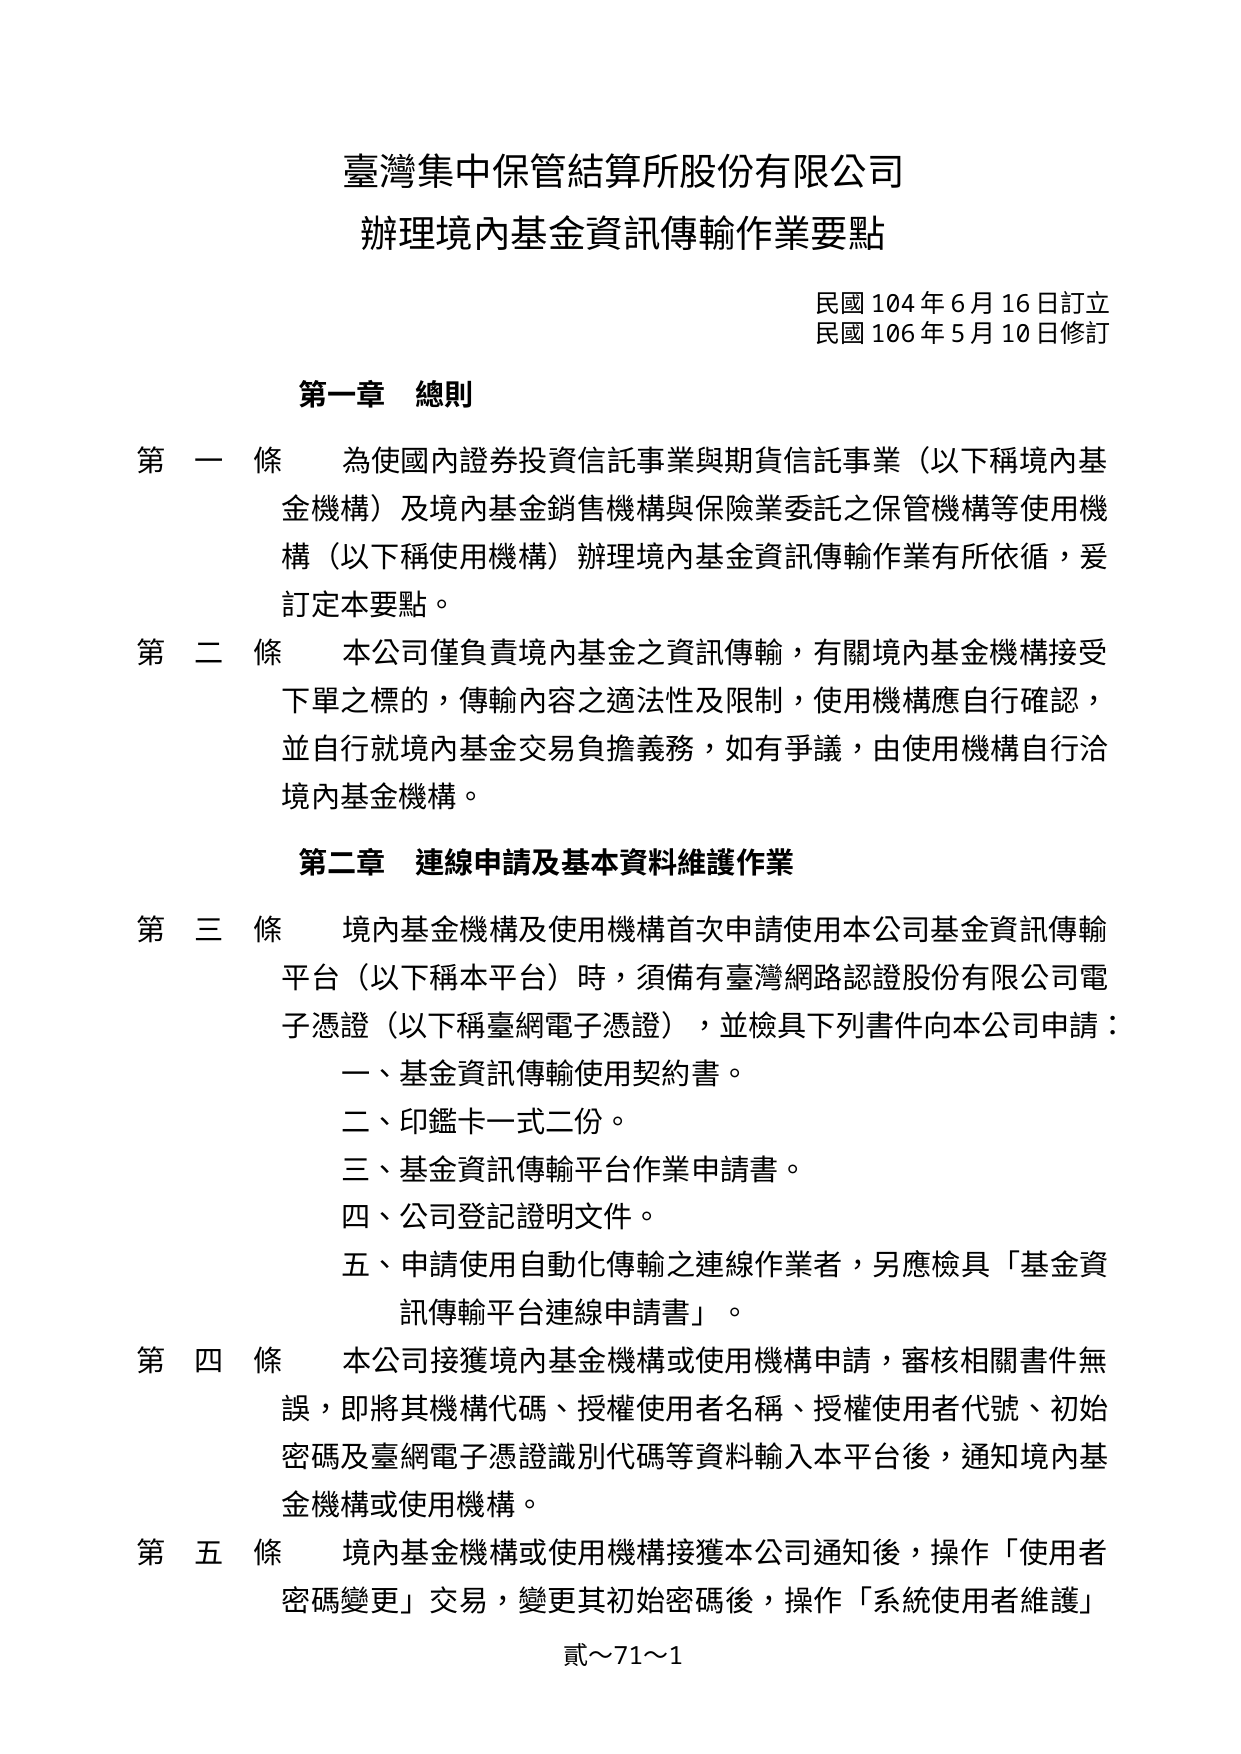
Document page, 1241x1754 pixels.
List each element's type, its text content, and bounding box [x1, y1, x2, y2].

text 五、申請使用自動化傳輸之連線作業者，另應檢具「基金資訊傳輸平台連線申請書」。 [341, 1237, 1110, 1333]
subtitle 第一章 總則 [298, 367, 1110, 414]
text 第 四 條 本公司接獲境內基金機構或使用機構申請，審核相關書件無誤，即將其機構代碼、授權使用者名稱、授權使用者代號、初始密碼及臺網電子憑證識別代碼等資料輸入本平台後，通知境內基金機構或使用機構。 [136, 1333, 1110, 1525]
text 第 二 條 本公司僅負責境內基金之資訊傳輸，有關境內基金機構接受下單之標的，傳輸內容之適法性及限制，使用機構應自行確認，並自行就境內基金交易負擔義務，如有爭議，由使用機構自行洽境內基金機構。 [136, 625, 1110, 817]
text 民國104年6月16日訂立 [661, 289, 1110, 319]
text 第 三 條 境內基金機構及使用機構首次申請使用本公司基金資訊傳輸平台（以下稱本平台）時，須備有臺灣網路認證股份有限公司電子憑證（以下稱臺網電子憑證），並檢具下列書件向本公司申請： [136, 902, 1110, 1046]
text 四、公司登記證明文件。 [341, 1189, 1110, 1237]
text 第 一 條 為使國內證券投資信託事業與期貨信託事業（以下稱境內基金機構）及境內基金銷售機構與保險業委託之保管機構等使用機構（以下稱使用機構）辦理境內基金資訊傳輸作業有所依循，爰訂定本要點。 [136, 433, 1110, 625]
text 三、基金資訊傳輸平台作業申請書。 [341, 1142, 1110, 1189]
text 民國106年5月10日修訂 [661, 319, 1110, 348]
subtitle 第二章 連線申請及基本資料維護作業 [298, 835, 1110, 883]
subtitle 臺灣集中保管結算所股份有限公司 [136, 127, 1110, 189]
text 第 五 條 境內基金機構或使用機構接獲本公司通知後，操作「使用者密碼變更」交易，變更其初始密碼後，操作「系統使用者維護」 [136, 1525, 1110, 1621]
subtitle 辦理境內基金資訊傳輸作業要點 [136, 189, 1110, 252]
text 二、印鑑卡一式二份。 [341, 1094, 1110, 1142]
text 一、基金資訊傳輸使用契約書。 [341, 1046, 1110, 1094]
